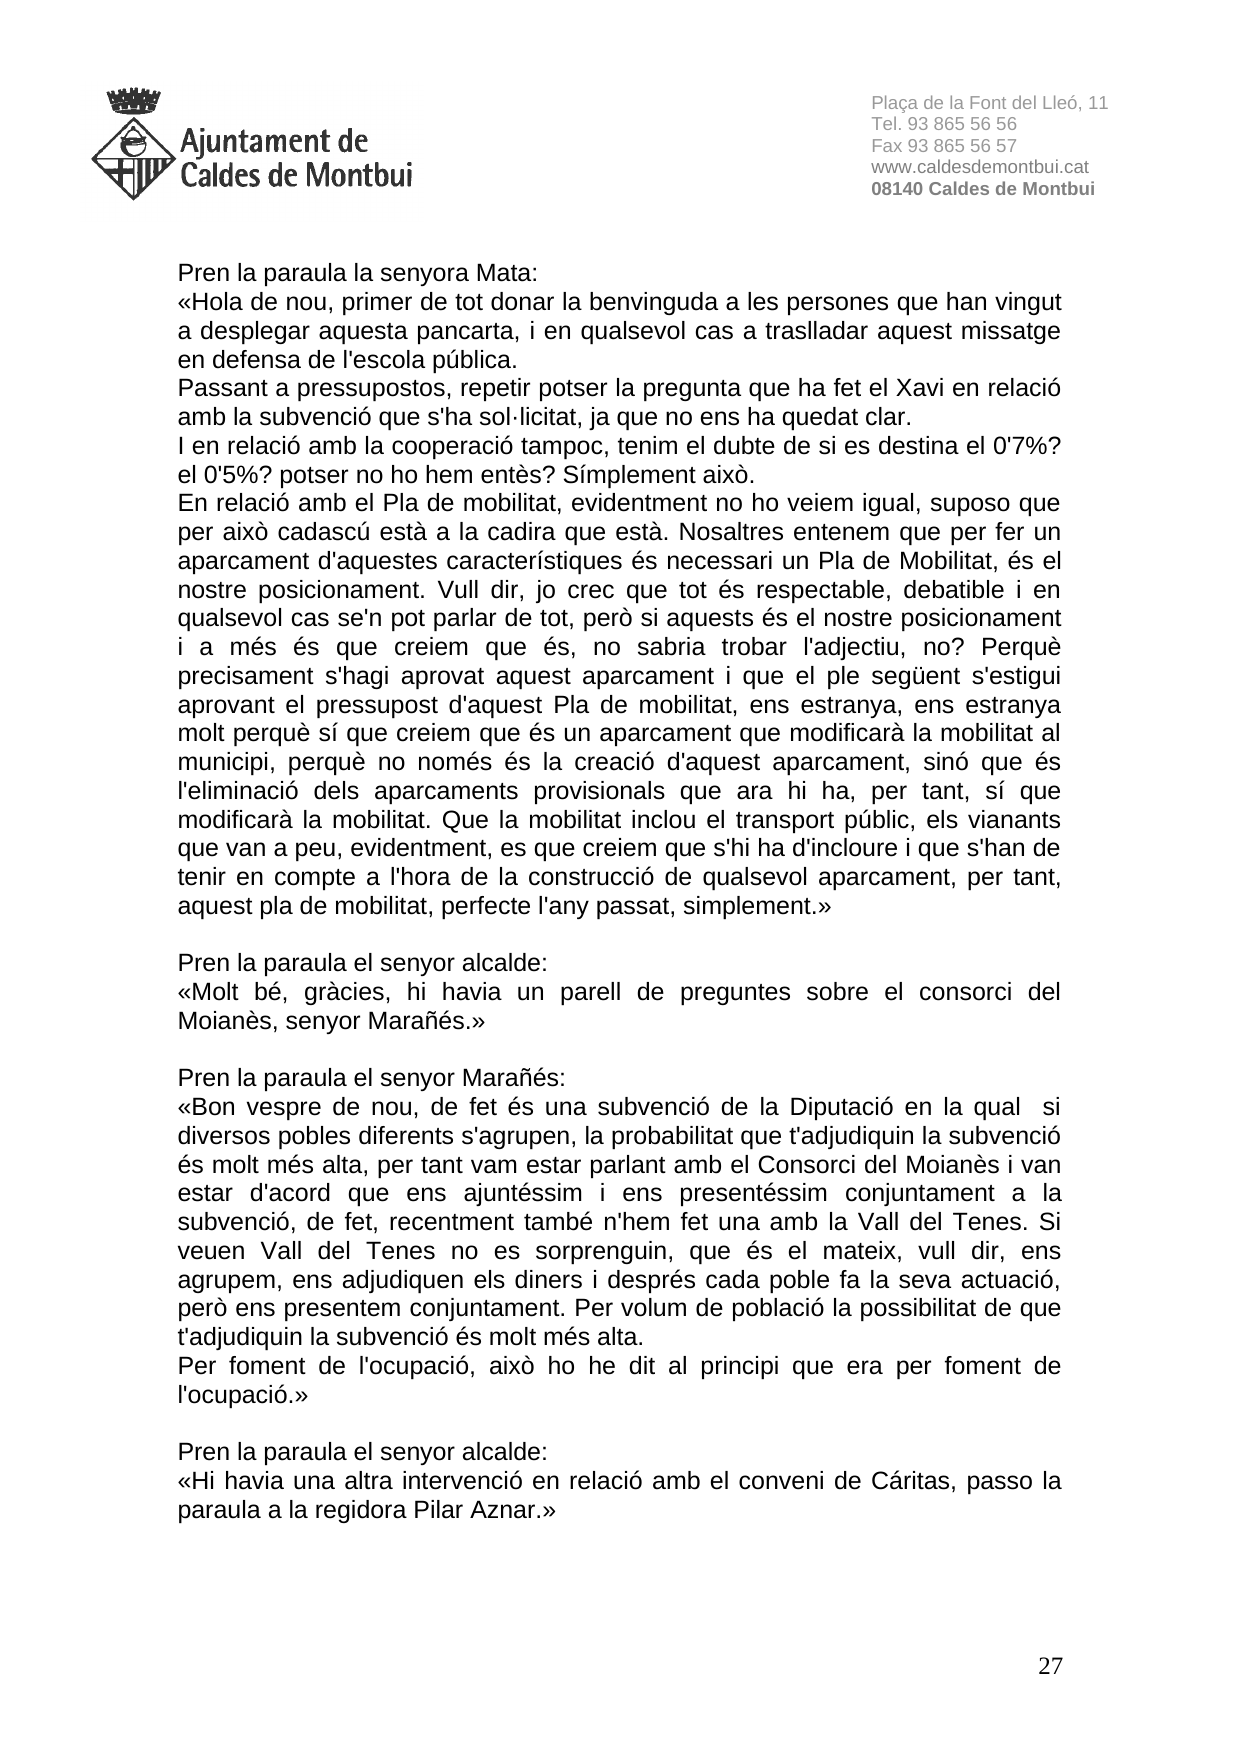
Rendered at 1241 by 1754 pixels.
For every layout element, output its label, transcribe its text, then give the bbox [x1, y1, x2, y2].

text I en relació amb la cooperació tampoc, tenim el dubte de si es destina el 0'7%? el 0'5%? potser no ho hem entès? Símplement això. [177, 431, 1063, 488]
text Pren la paraula el senyor alcalde: [177, 1437, 1063, 1466]
text Passant a pressupostos, repetir potser la pregunta que ha fet el Xavi en relació amb la subvenció que s'ha sol·licitat, ja que no ens ha quedat clar. [177, 373, 1063, 431]
text Pren la paraula el senyor alcalde: [177, 948, 1063, 977]
text En relació amb el Pla de mobilitat, evidentment no ho veiem igual, suposo que per això cadascú està a la cadira que està. Nosaltres entenem que per fer un aparcament d'aquestes característiques és necessari un Pla de Mobilitat, és el nostre posicionament. Vull dir, jo crec que tot és respectable, debatible i en qualsevol cas se'n pot parlar de tot, però si aquests és el nostre posicionament i a més és que creiem que és, no sabria trobar l'adjectiu, no? Perquè precisament s'hagi aprovat aquest aparcament i que el ple següent s'estigui aprovant el pressupost d'aquest Pla de mobilitat, ens estranya, ens estranya molt perquè sí que creiem que és un aparcament que modificarà la mobilitat al municipi, perquè no només és la creació d'aquest aparcament, sinó que és l'eliminació dels aparcaments provisionals que ara hi ha, per tant, sí que modificarà la mobilitat. Que la mobilitat inclou el transport públic, els vianants que van a peu, evidentment, es que creiem que s'hi ha d'incloure i que s'han de tenir en compte a l'hora de la construcció de qualsevol aparcament, per tant, aquest pla de mobilitat, perfecte l'any passat, simplement.» [177, 488, 1063, 920]
text «Bon vespre de nou, de fet és una subvenció de la Diputació en la qual si diversos pobles diferents s'agrupen, la probabilitat que t'adjudiquin la subvenció és molt més alta, per tant vam estar parlant amb el Consorci del Moianès i van estar d'acord que ens ajuntéssim i ens presentéssim conjuntament a la subvenció, de fet, recentment també n'hem fet una amb la Vall del Tenes. Si veuen Vall del Tenes no es sorprenguin, que és el mateix, vull dir, ens agrupem, ens adjudiquen els diners i després cada poble fa la seva actuació, però ens presentem conjuntament. Per volum de població la possibilitat de que t'adjudiquin la subvenció és molt més alta. [177, 1092, 1063, 1351]
text Pren la paraula la senyora Mata: [177, 258, 1063, 287]
text Per foment de l'ocupació, això ho he dit al principi que era per foment de l'ocupació.» [177, 1351, 1063, 1408]
text «Hola de nou, primer de tot donar la benvinguda a les persones que han vingut a desplegar aquesta pancarta, i en qualsevol cas a traslladar aquest missatge en defensa de l'escola pública. [177, 287, 1063, 373]
text «Hi havia una altra intervenció en relació amb el conveni de Cáritas, passo la paraula a la regidora Pilar Aznar.» [177, 1466, 1063, 1523]
text «Molt bé, gràcies, hi havia un parell de preguntes sobre el consorci del Moianès, senyor Marañés.» [177, 977, 1063, 1035]
text Pren la paraula el senyor Marañés: [177, 1063, 1063, 1092]
